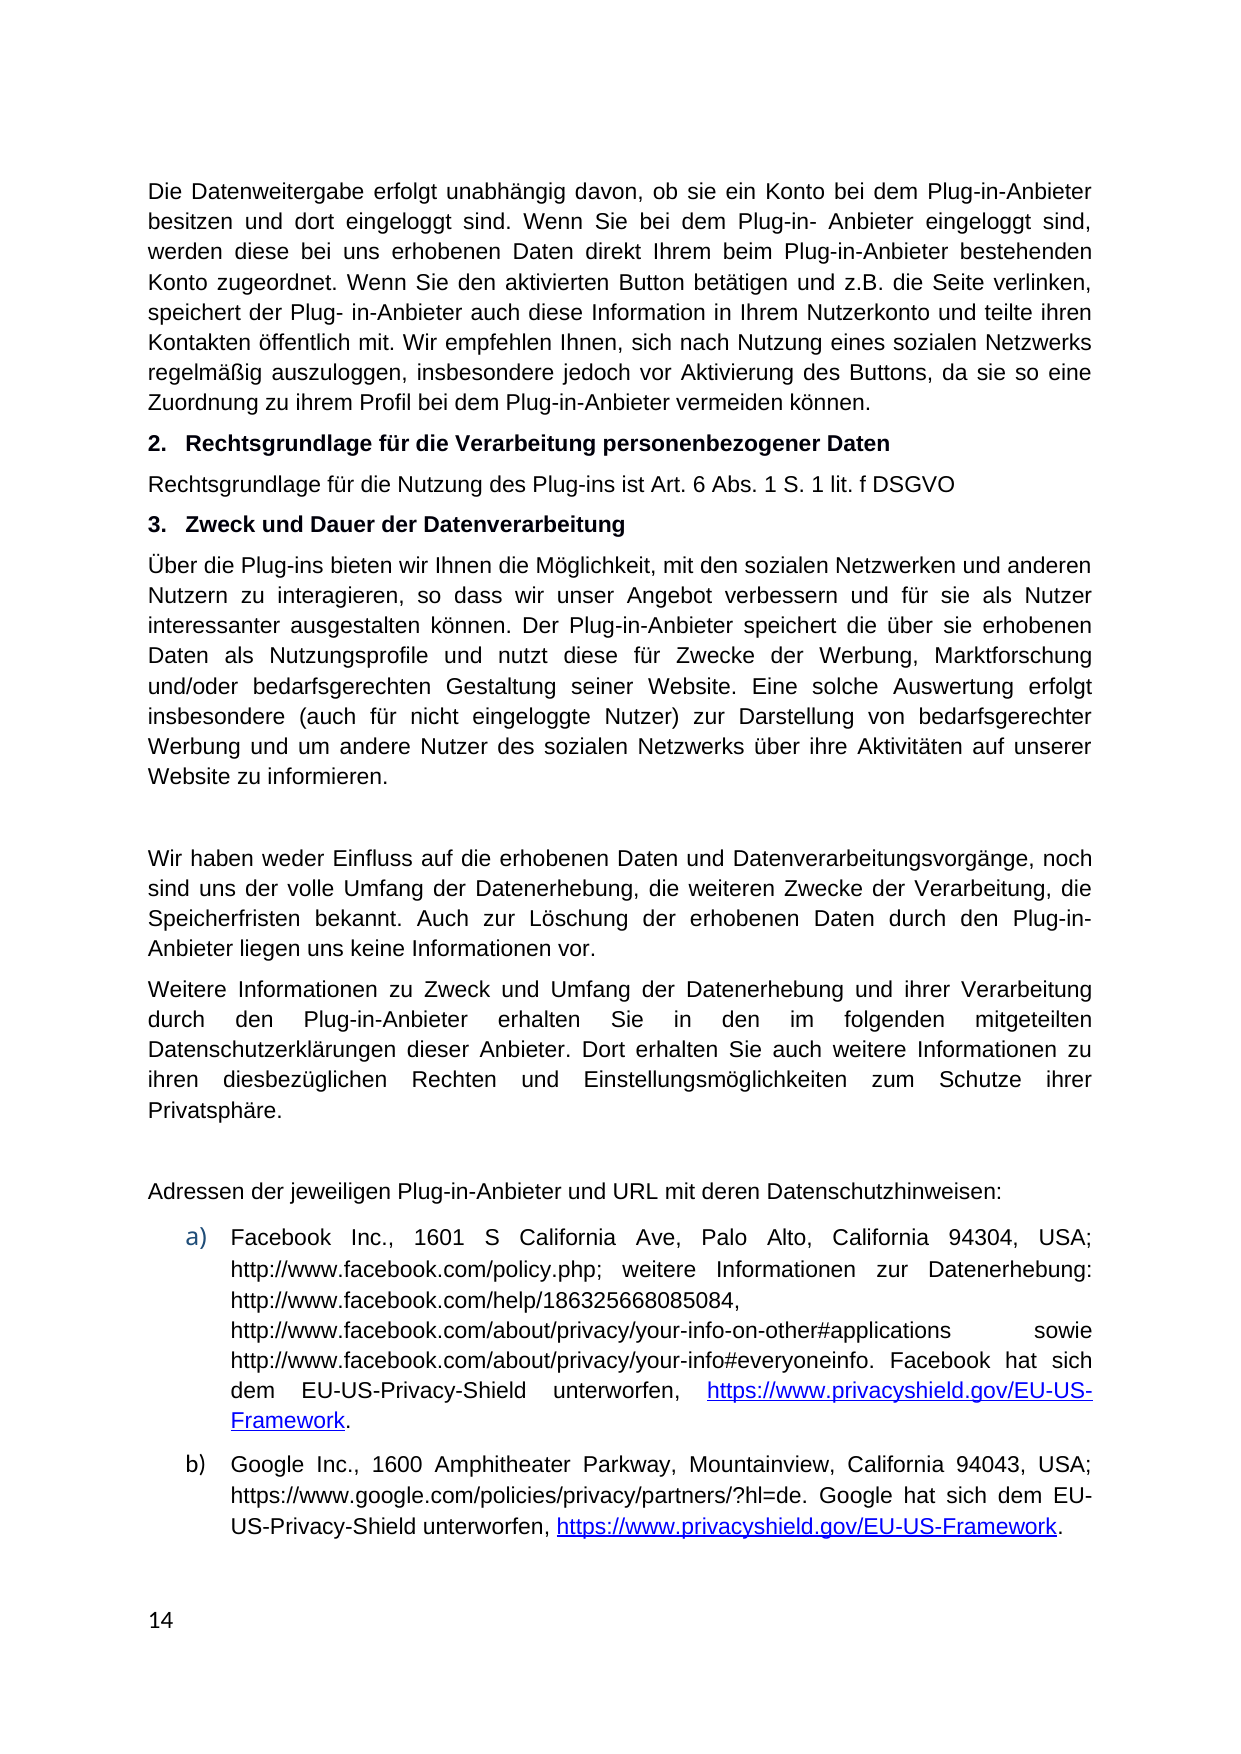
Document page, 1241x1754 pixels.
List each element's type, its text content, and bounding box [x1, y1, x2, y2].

subtitle Rechtsgrundlage für die Verarbeitung personenbezogener Daten [148, 430, 1093, 456]
list Google Inc., 1600 Amphitheater Parkway, Mountainview, California 94043, USA; https://www.google.com/policies/privacy/partners/?hl=de. Google hat sich dem EU-US-Privacy-Shield unterworfen, https://www.privacyshield.gov/EU-US-Framework. [185, 1448, 1093, 1539]
subtitle Zweck und Dauer der Datenverarbeitung [148, 511, 1093, 537]
subtitle Adressen der jeweiligen Plug-in-Anbieter und URL mit deren Datenschutzhinweisen: [148, 1178, 1093, 1204]
subtitle Rechtsgrundlage für die Nutzung des Plug-ins ist Art. 6 Abs. 1 S. 1 lit. f DSGVO [148, 471, 1093, 497]
subtitle Weitere Informationen zu Zweck und Umfang der Datenerhebung und ihrer Verarbeitung durch den Plug-in-Anbieter erhalten Sie in den im folgenden mitgeteilten Datenschutzerklärungen dieser Anbieter. Dort erhalten Sie auch weitere Informationen zu ihren diesbezüglichen Rechten und Einstellungsmöglichkeiten zum Schutze ihrer Privatsphäre. [148, 976, 1093, 1123]
subtitle Facebook Inc., 1601 S California Ave, Palo Alto, California 94304, USA; http://www.facebook.com/policy.php; weitere Informationen zur Datenerhebung: http://www.facebook.com/help/186325668085084, http://www.facebook.com/about/privacy/your-info-on-other#applications sowie http://www.facebook.com/about/privacy/your-info#everyoneinfo. Facebook hat sich dem EU-US-Privacy-Shield unterworfen, https://www.privacyshield.gov/EU-US-Framework. [185, 1218, 1093, 1434]
subtitle Über die Plug-ins bieten wir Ihnen die Möglichkeit, mit den sozialen Netzwerken und anderen Nutzern zu interagieren, so dass wir unser Angebot verbessern und für sie als Nutzer interessanter ausgestalten können. Der Plug-in-Anbieter speichert die über sie erhobenen Daten als Nutzungsprofile und nutzt diese für Zwecke der Werbung, Marktforschung und/oder bedarfsgerechten Gestaltung seiner Website. Eine solche Auswertung erfolgt insbesondere (auch für nicht eingeloggte Nutzer) zur Darstellung von bedarfsgerechter Werbung und um andere Nutzer des sozialen Netzwerks über ihre Aktivitäten auf unserer Website zu informieren. [148, 552, 1093, 789]
subtitle Wir haben weder Einfluss auf die erhobenen Daten und Datenverarbeitungsvorgänge, noch sind uns der volle Umfang der Datenerhebung, die weiteren Zwecke der Verarbeitung, die Speicherfristen bekannt. Auch zur Löschung der erhobenen Daten durch den Plug-in-Anbieter liegen uns keine Informationen vor. [148, 844, 1093, 961]
text Die Datenweitergabe erfolgt unabhängig davon, ob sie ein Konto bei dem Plug-in-Anbieter besitzen und dort eingeloggt sind. Wenn Sie bei dem Plug-in- Anbieter eingeloggt sind, werden diese bei uns erhobenen Daten direkt Ihrem beim Plug-in-Anbieter bestehenden Konto zugeordnet. Wenn Sie den aktivierten Button betätigen und z.B. die Seite verlinken, speichert der Plug- in-Anbieter auch diese Information in Ihrem Nutzerkonto und teilte ihren Kontakten öffentlich mit. Wir empfehlen Ihnen, sich nach Nutzung eines sozialen Netzwerks regelmäßig auszuloggen, insbesondere jedoch vor Aktivierung des Buttons, da sie so eine Zuordnung zu ihrem Profil bei dem Plug-in-Anbieter vermeiden können. [148, 178, 1093, 416]
